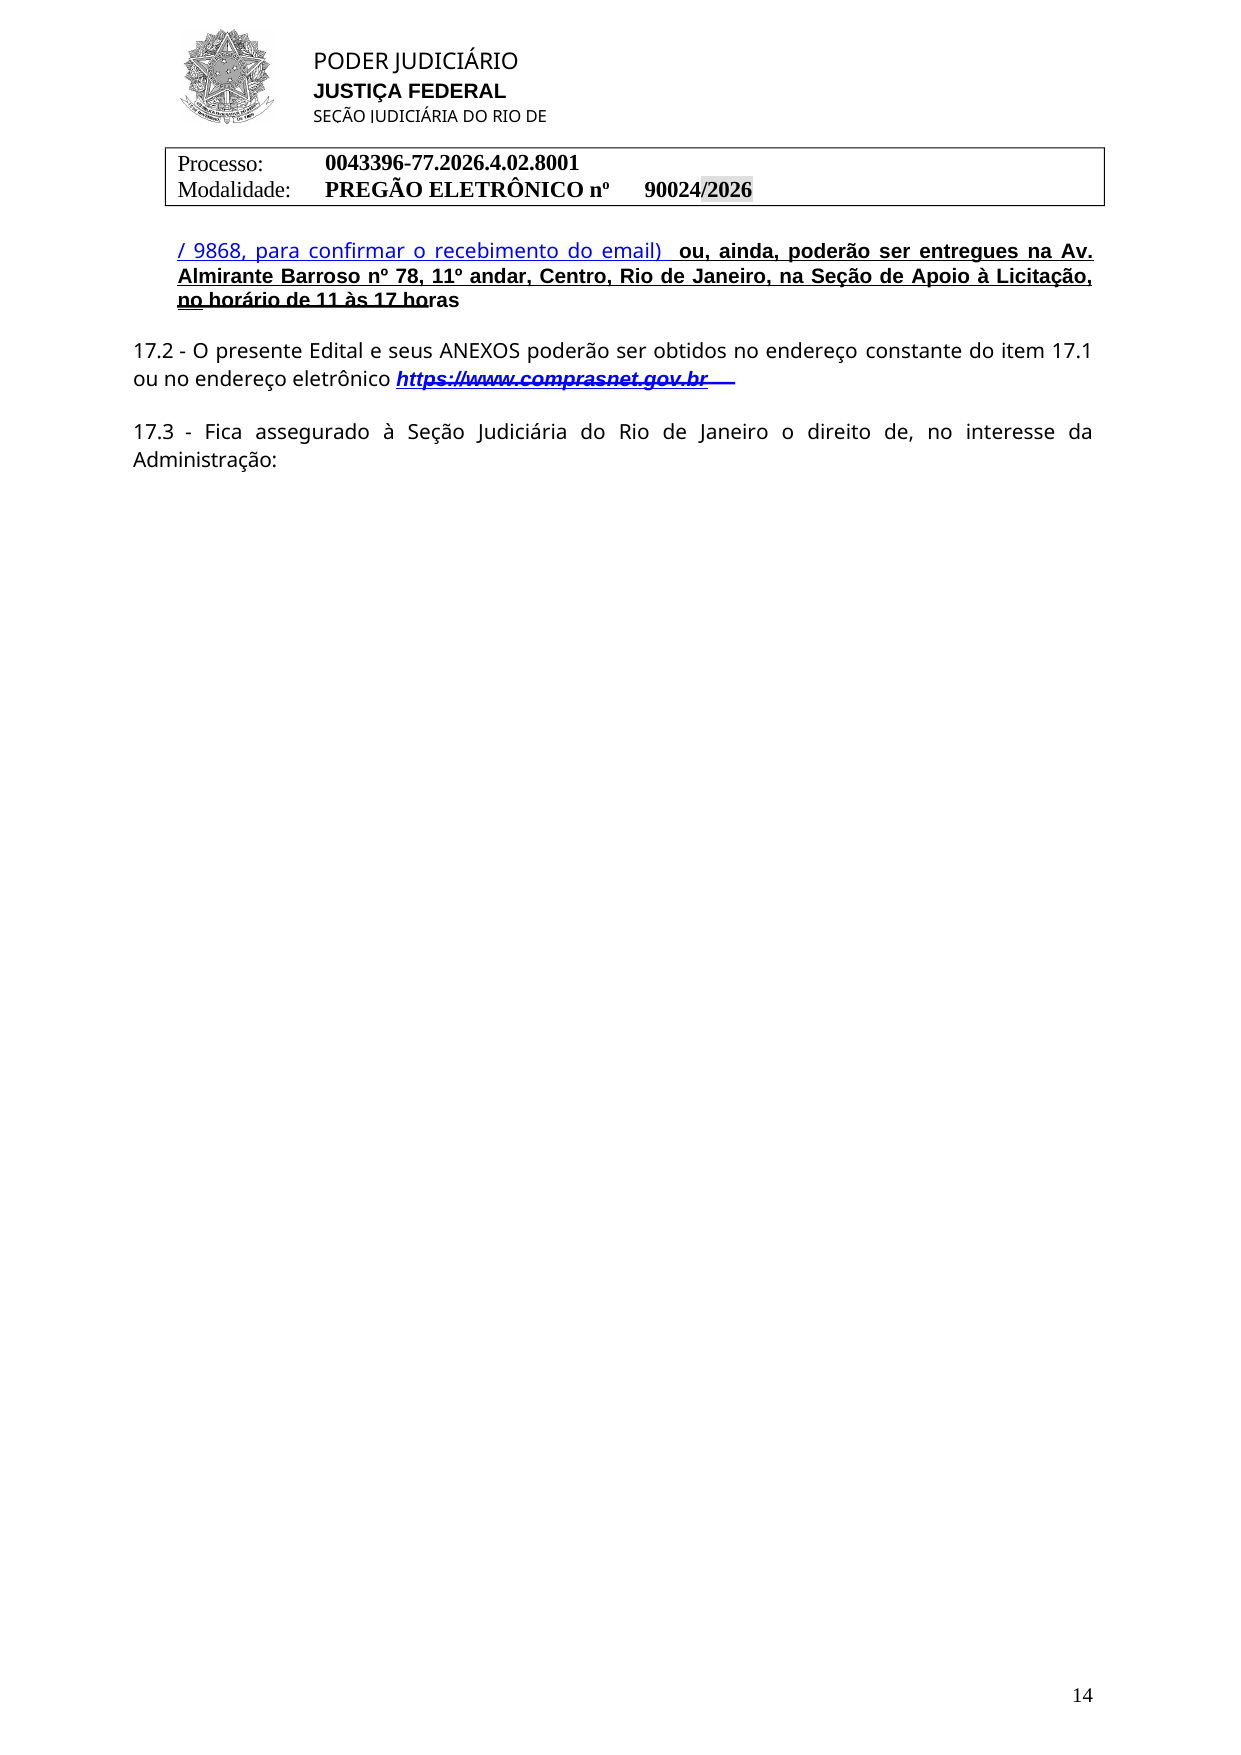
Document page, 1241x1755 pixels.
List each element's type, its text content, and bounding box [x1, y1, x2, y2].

list - Fica assegurado à Seção Judiciária do Rio de Janeiro o direito de, no interesse da Administração: [133, 417, 1093, 474]
text / 9868, para confirmar o recebimento do email) ou, ainda, poderão ser entregues na Av. [177, 236, 1093, 260]
text Almirante Barroso nº 78, 11º andar, Centro, Rio de Janeiro, na Seção de Apoio à Licitação, no horário de 11 às 17 horas [177, 261, 1093, 312]
list - O presente Edital e seus ANEXOS poderão ser obtidos no endereço constante do item 17.1 ou no endereço eletrônico https://www.comprasnet.gov.br [133, 336, 1093, 393]
